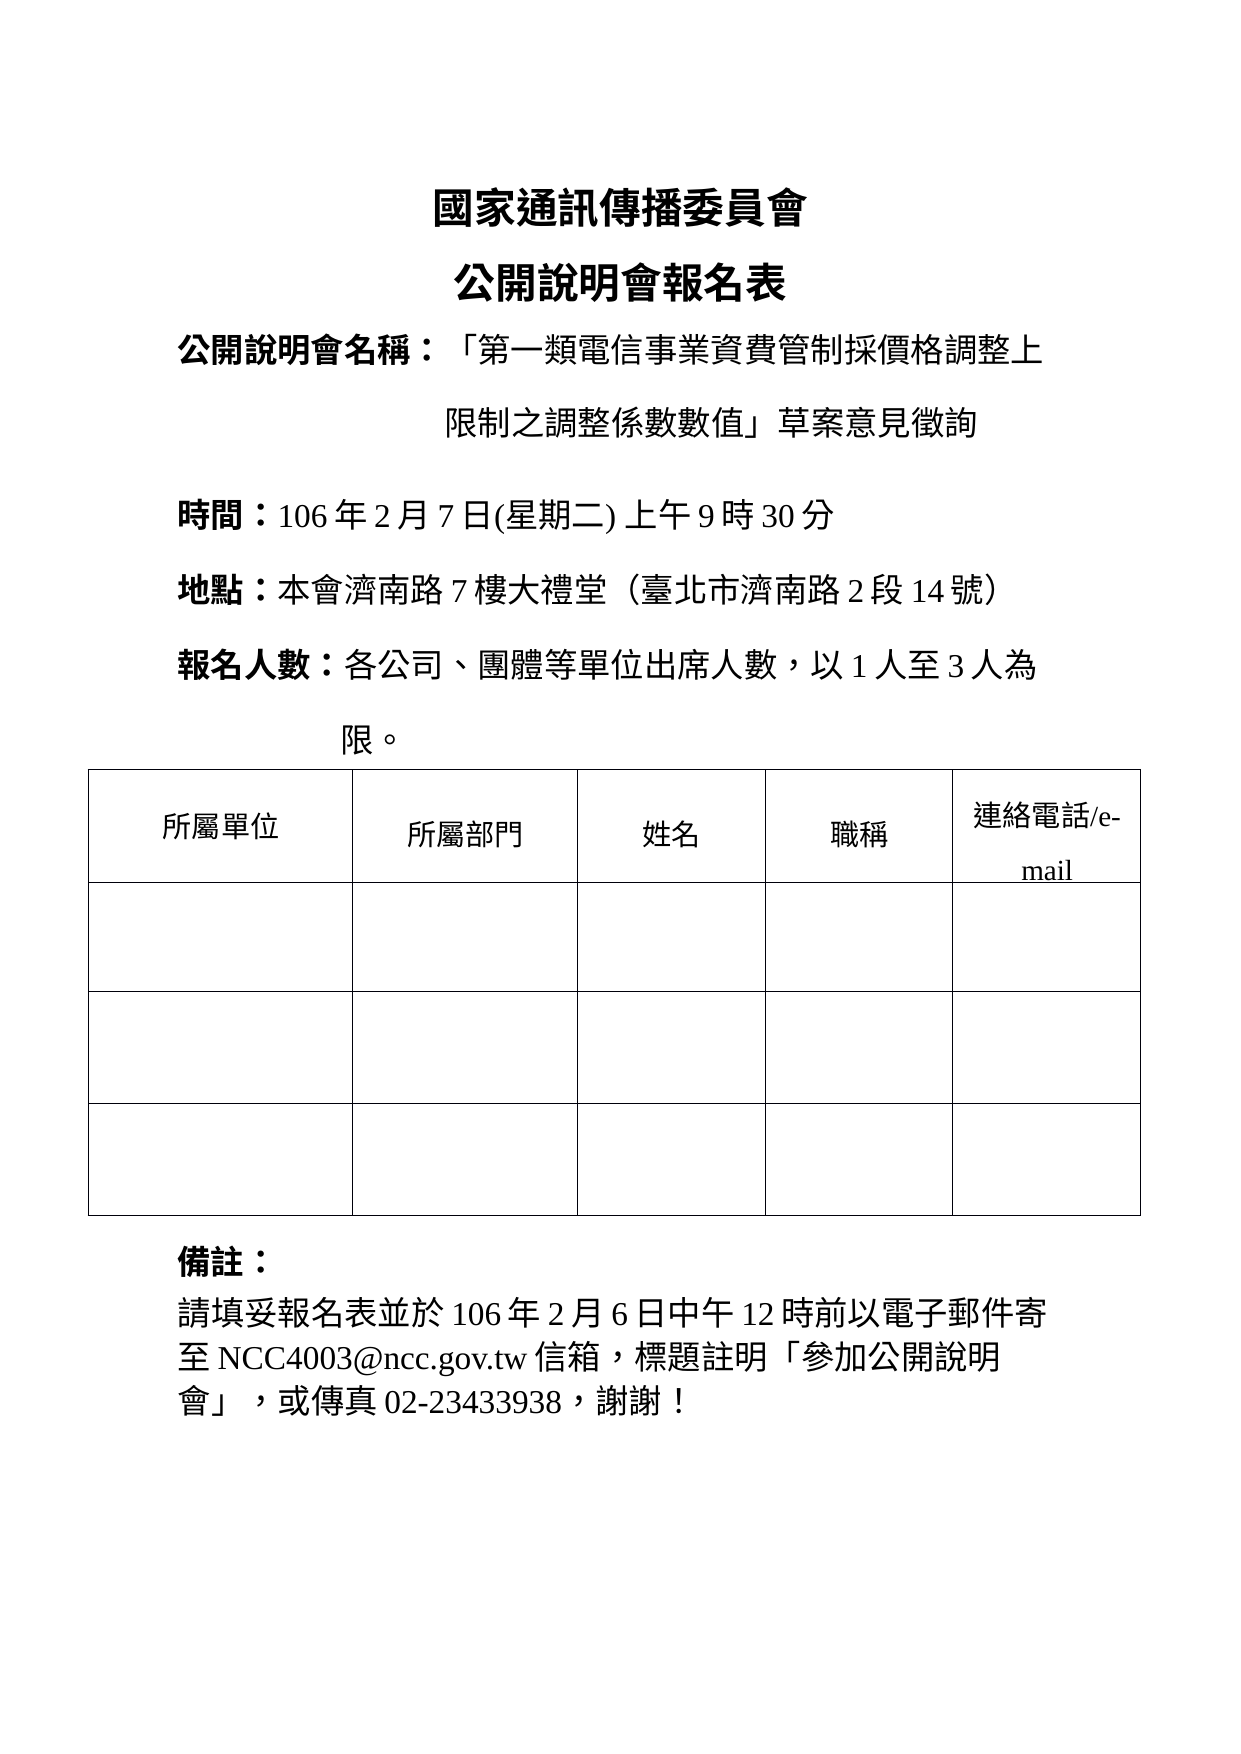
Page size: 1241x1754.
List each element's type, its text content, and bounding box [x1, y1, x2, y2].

table_cell [953, 1104, 1140, 1215]
table_cell [953, 883, 1140, 991]
table_header 連絡電話/e-mail [953, 770, 1140, 882]
table_header 姓名 [578, 770, 765, 882]
table_cell [89, 883, 352, 991]
text 公開說明會報名表 [177, 237, 1063, 312]
table_cell [89, 1104, 352, 1215]
table_cell [353, 1104, 577, 1215]
table_header 所屬單位 [89, 770, 352, 882]
table_cell [766, 992, 952, 1103]
table_cell [89, 992, 352, 1103]
table_cell [578, 1104, 765, 1215]
table_cell [766, 1104, 952, 1215]
text 國家通訊傳播委員會 [177, 162, 1063, 237]
text 請填妥報名表並於106年2月6日中午12時前以電子郵件寄至NCC4003@ncc.gov.tw信箱，標題註明「參加公開說明會」，或傳真02-23433938，謝謝！ [177, 1291, 1063, 1422]
text 公開說明會名稱：「第一類電信事業資費管制採價格調整上限制之調整係數數值」草案意見徵詢 [177, 324, 1063, 445]
table_cell [353, 883, 577, 991]
table_cell [766, 883, 952, 991]
text 備註： [177, 1216, 1063, 1291]
table_header 所屬部門 [353, 770, 577, 882]
table_cell [953, 992, 1140, 1103]
text 報名人數：各公司、團體等單位出席人數，以1人至3人為限。 [177, 619, 1063, 769]
table_cell [578, 992, 765, 1103]
table_cell [353, 992, 577, 1103]
text 地點：本會濟南路7樓大禮堂（臺北市濟南路2段14號） [177, 544, 1063, 619]
text 時間：106年2月7日(星期二) 上午9時30分 [177, 469, 1063, 544]
table_cell [578, 883, 765, 991]
table_header 職稱 [766, 770, 952, 882]
